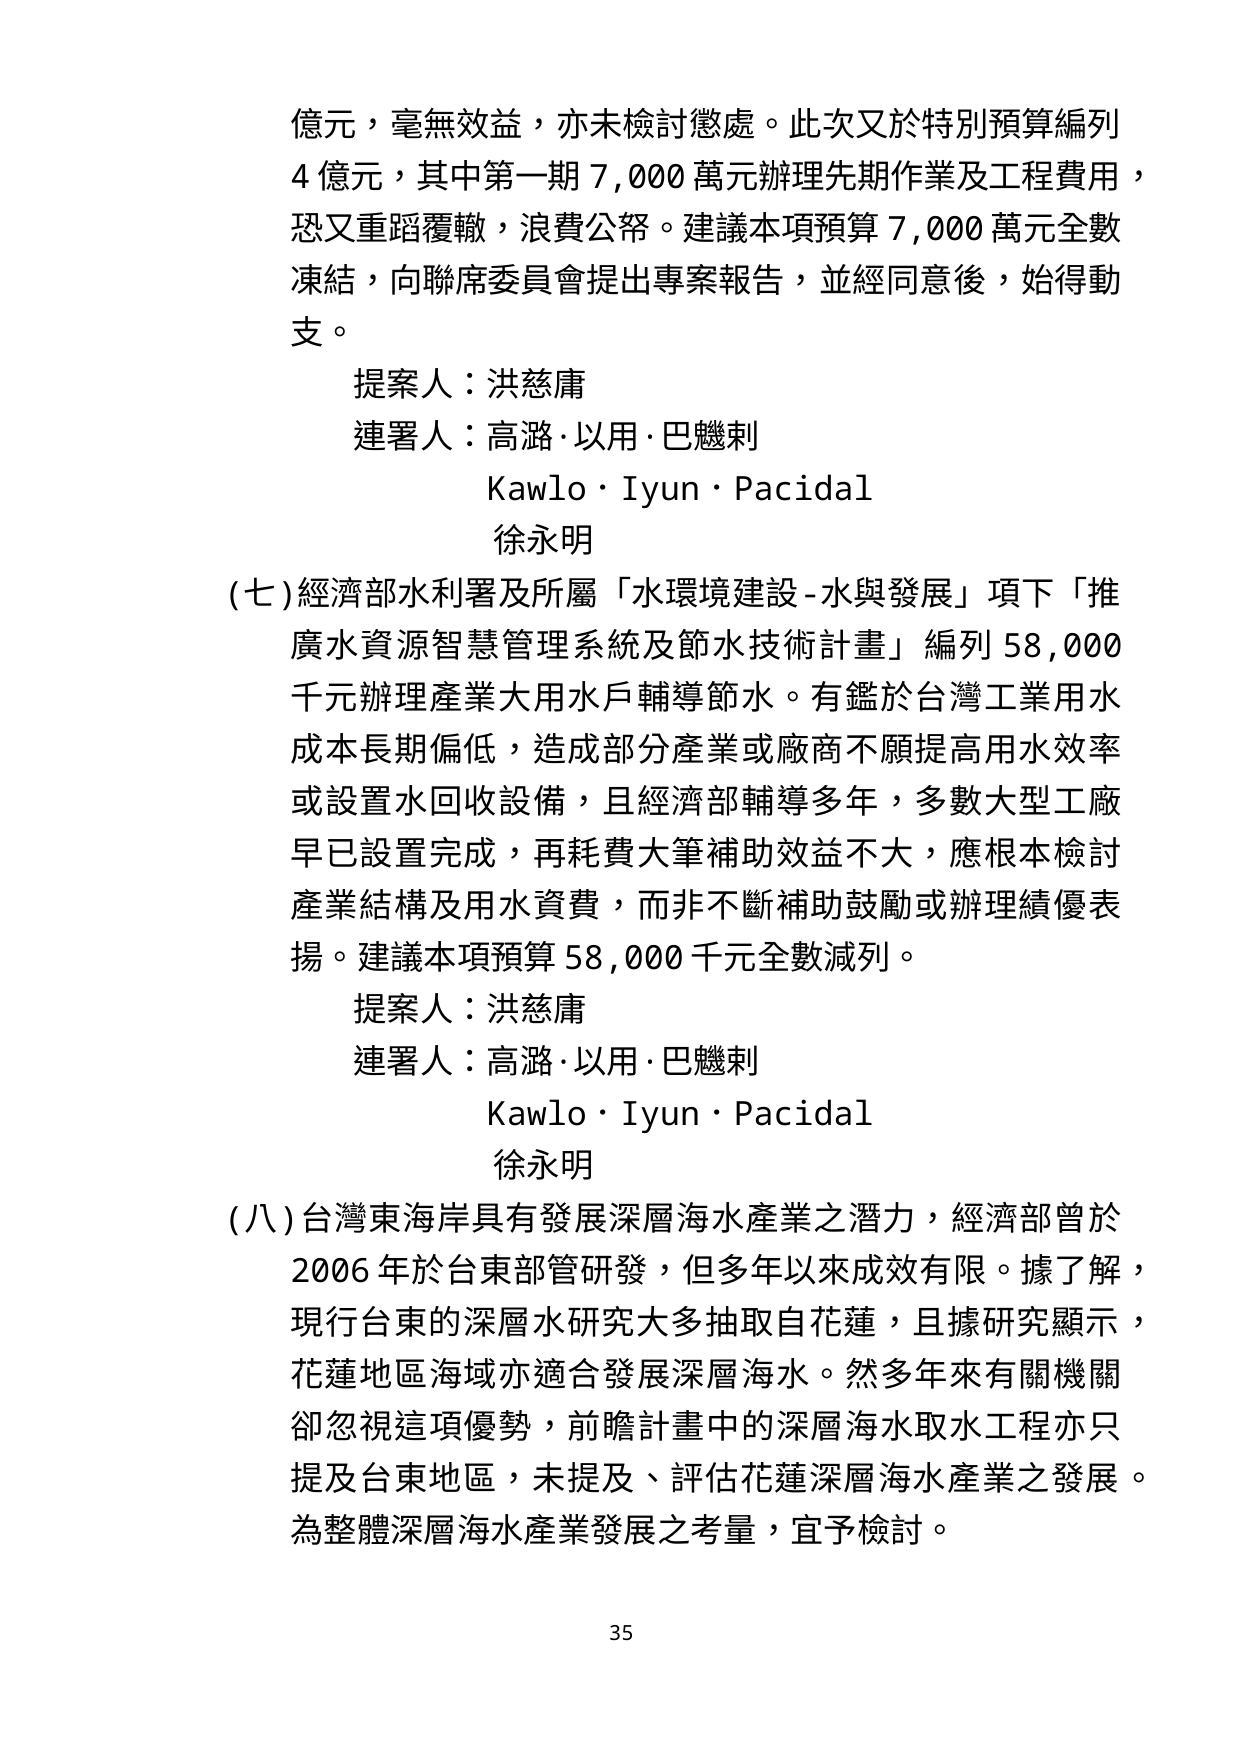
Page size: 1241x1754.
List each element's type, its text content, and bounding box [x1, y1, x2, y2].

text 連署人：高潞·以用·巴魕剌Kawlo．Iyun．Pacidal [353, 407, 1122, 511]
text 徐永明 [493, 1136, 1122, 1188]
text (七)經濟部水利署及所屬「水環境建設-水與發展」項下「推廣水資源智慧管理系統及節水技術計畫」編列58,000千元辦理產業大用水戶輔導節水。有鑑於台灣工業用水成本長期偏低，造成部分產業或廠商不願提高用水效率或設置水回收設備，且經濟部輔導多年，多數大型工廠早已設置完成，再耗費大筆補助效益不大，應根本檢討產業結構及用水資費，而非不斷補助鼓勵或辦理績優表揚。建議本項預算58,000千元全數減列。 [223, 563, 1122, 980]
text 提案人：洪慈庸 [353, 980, 1122, 1032]
text 連署人：高潞·以用·巴魕剌Kawlo．Iyun．Pacidal [353, 1032, 1122, 1136]
text (六)經濟部水利署及所屬「水環境建設-水與發展」項下「深層海水引水工程計畫」編列70,000千元辦理深層海水取水管工程及進行試驗管運作觀測，以供應深層海水創新研發中心之研發試驗用水需求。經查，經濟部及農業委員會於94年度研擬推動深層海水資源利用及產業發展實施計畫，總經費18.732億元，執行期程95年至98年，而後因規劃及執行不當，不斷修改計畫內容，「經濟部東部深層海水創新研發中心」101年始完成驗收並交經濟部管理並營運，但僅營運4天即發生取水異常，導致供水中斷，迄今仍無法恢復供水，總計整個計畫耗費23億元，毫無效益，亦未檢討懲處。此次又於特別預算編列4億元，其中第一期7,000萬元辦理先期作業及工程費用，恐又重蹈覆轍，浪費公帑。建議本項預算7,000萬元全數凍結，向聯席委員會提出專案報告，並經同意後，始得動支。 [223, 94, 1122, 355]
text 徐永明 [493, 511, 1122, 563]
text (八)台灣東海岸具有發展深層海水產業之潛力，經濟部曾於2006年於台東部管研發，但多年以來成效有限。據了解，現行台東的深層水研究大多抽取自花蓮，且據研究顯示，花蓮地區海域亦適合發展深層海水。然多年來有關機關卻忽視這項優勢，前瞻計畫中的深層海水取水工程亦只提及台東地區，未提及、評估花蓮深層海水產業之發展。為整體深層海水產業發展之考量，宜予檢討。 [223, 1188, 1122, 1553]
text 提案人：洪慈庸 [353, 355, 1122, 407]
